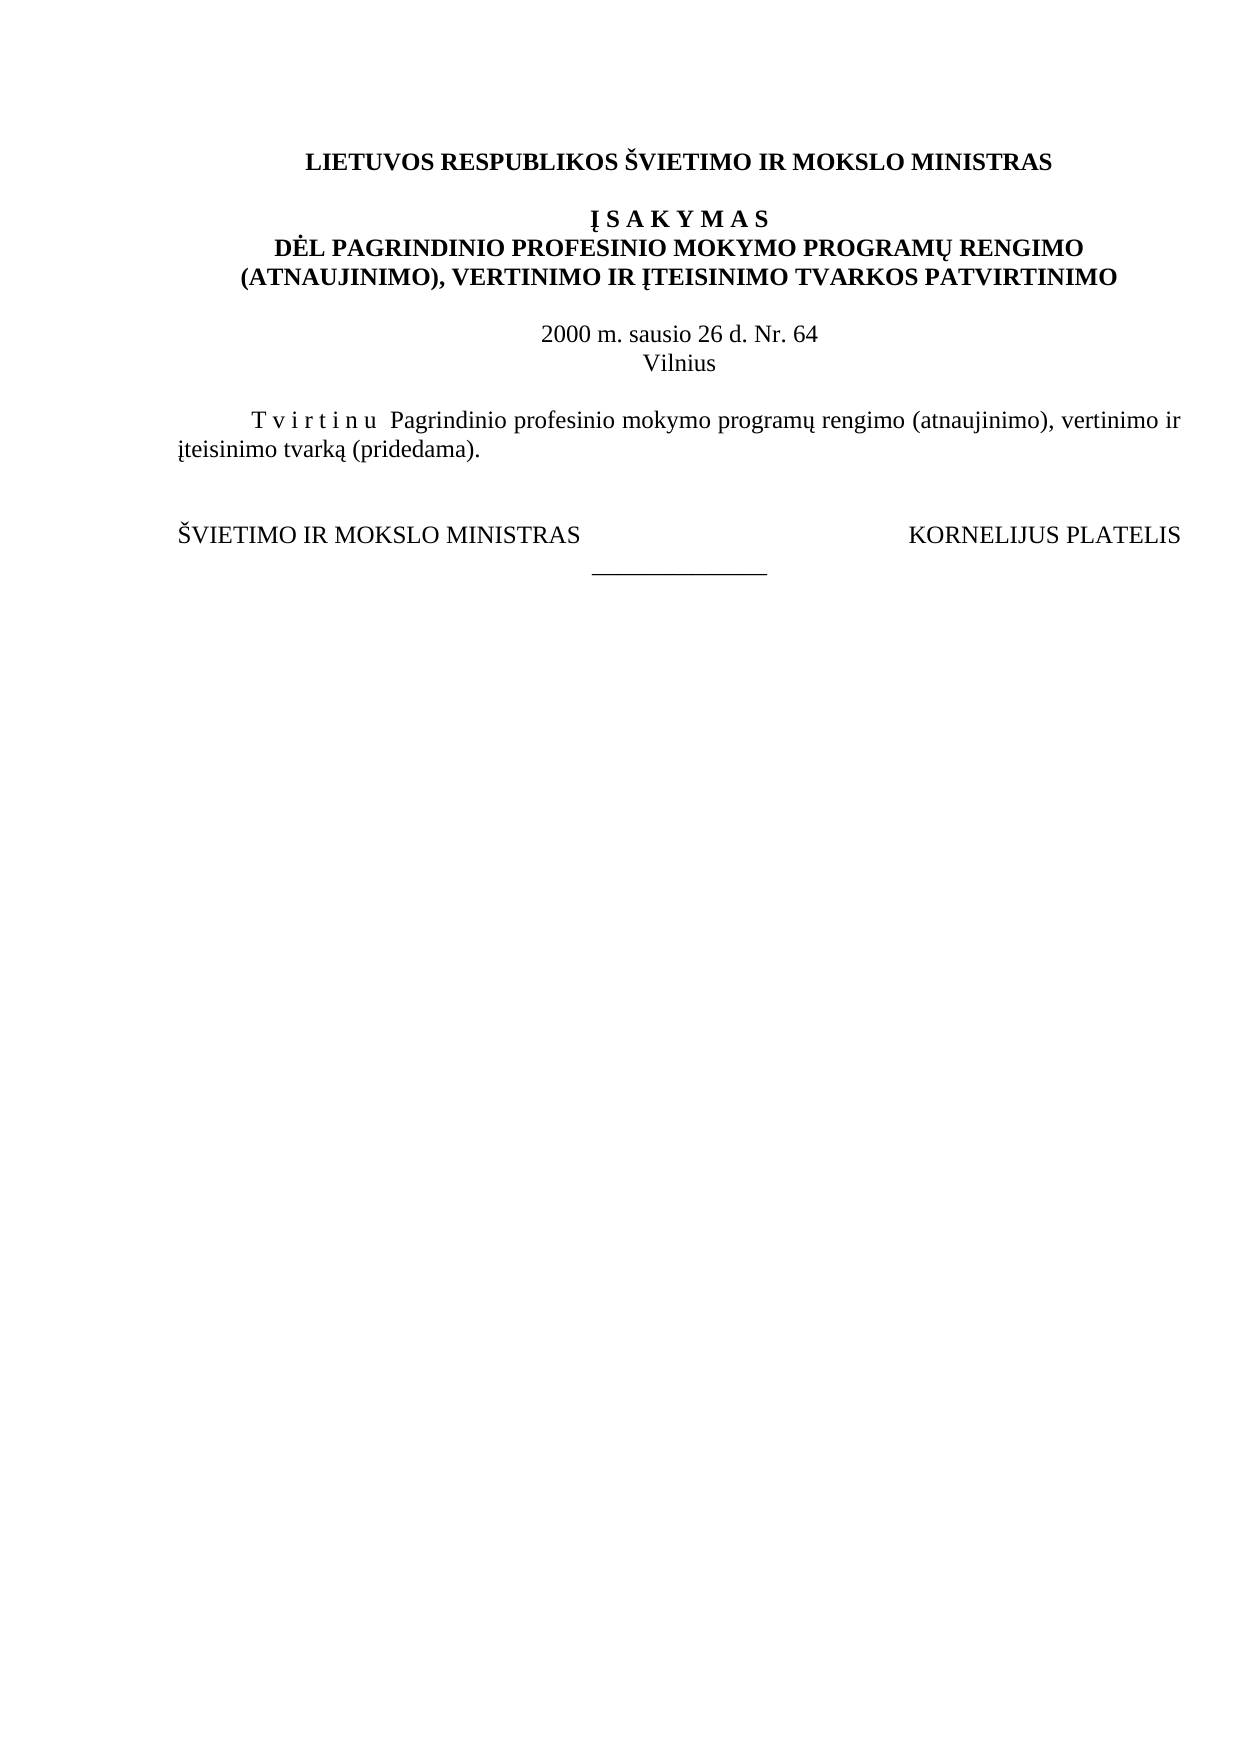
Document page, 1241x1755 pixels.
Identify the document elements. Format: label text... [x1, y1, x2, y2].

text ______________ [177, 549, 1181, 578]
text DĖL PAGRINDINIO PROFESINIO MOKYMO PROGRAMŲ RENGIMO (ATNAUJINIMO), VERTINIMO IR ĮTEISINIMO TVARKOS PATVIRTINIMO [177, 233, 1181, 291]
text Į S A K Y M A S [177, 204, 1181, 233]
text Tvirtinu Pagrindinio profesinio mokymo programų rengimo (atnaujinimo), vertinimo ir įteisinimo tvarką (pridedama). [177, 406, 1181, 463]
text Vilnius [177, 348, 1181, 377]
text 2000 m. sausio 26 d. Nr. 64 [177, 319, 1181, 348]
text LIETUVOS RESPUBLIKOS ŠVIETIMO IR MOKSLO MINISTRAS [177, 147, 1181, 176]
text Švietimo ir mokslo Ministras Kornelijus Platelis [177, 521, 1181, 549]
